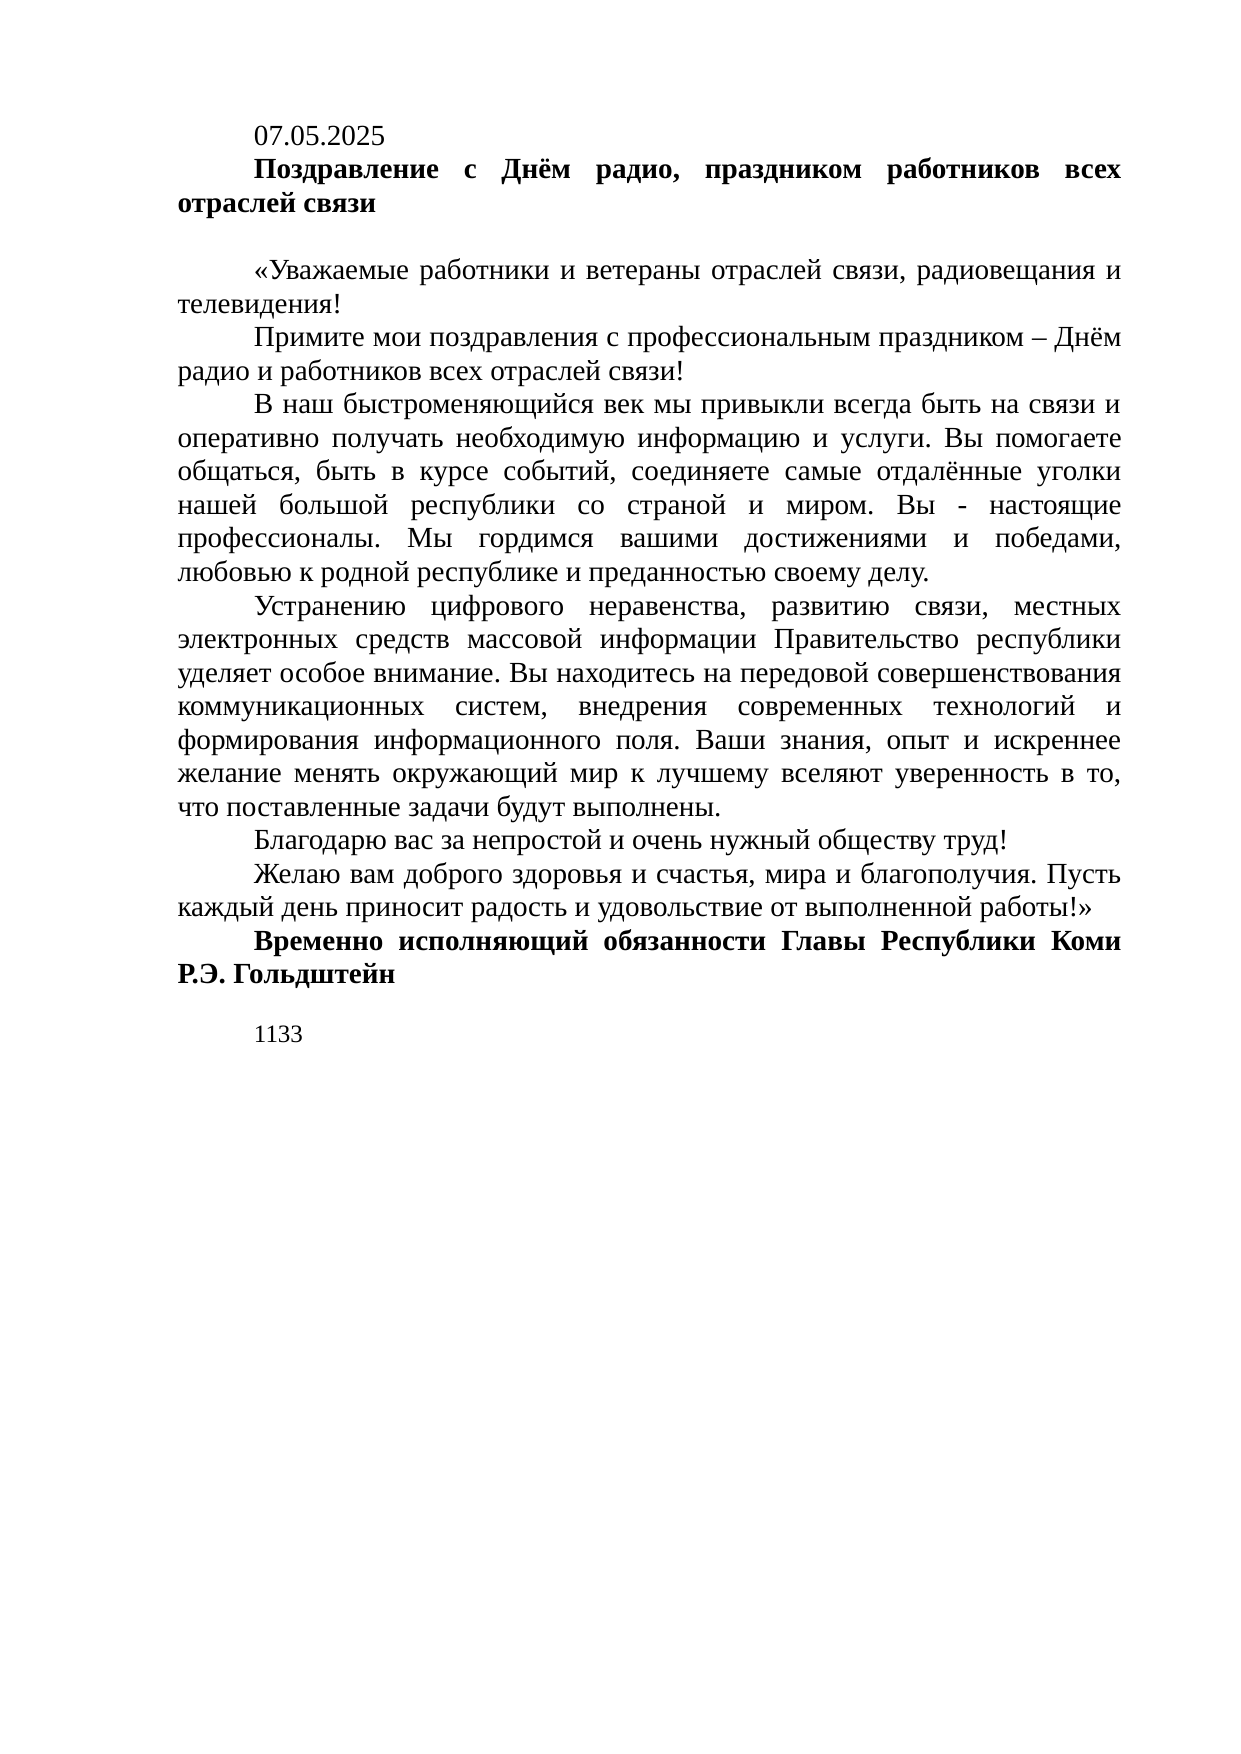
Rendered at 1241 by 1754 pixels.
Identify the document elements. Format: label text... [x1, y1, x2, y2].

text 1133 [177, 1019, 1122, 1048]
text 07.05.2025 [177, 118, 1122, 152]
text Временно исполняющий обязанности Главы Республики Коми Р.Э. Гольдштейн [177, 923, 1122, 990]
text Благодарю вас за непростой и очень нужный обществу труд! [177, 822, 1122, 856]
text Устранению цифрового неравенства, развитию связи, местных электронных средств массовой информации Правительство республики уделяет особое внимание. Вы находитесь на передовой совершенствования коммуникационных систем, внедрения современных технологий и формирования информационного поля. Ваши знания, опыт и искреннее желание менять окружающий мир к лучшему вселяют уверенность в то, что поставленные задачи будут выполнены. [177, 588, 1122, 822]
text «Уважаемые работники и ветераны отраслей связи, радиовещания и телевидения! [177, 252, 1122, 319]
text Желаю вам доброго здоровья и счастья, мира и благополучия. Пусть каждый день приносит радость и удовольствие от выполненной работы!» [177, 856, 1122, 923]
text В наш быстроменяющийся век мы привыкли всегда быть на связи и оперативно получать необходимую информацию и услуги. Вы помогаете общаться, быть в курсе событий, соединяете самые отдалённые уголки нашей большой республики со страной и миром. Вы - настоящие профессионалы. Мы гордимся вашими достижениями и победами, любовью к родной республике и преданностью своему делу. [177, 386, 1122, 588]
subtitle Поздравление с Днём радио, праздником работников всех отраслей связи [177, 152, 1122, 219]
text Примите мои поздравления с профессиональным праздником – Днём радио и работников всех отраслей связи! [177, 319, 1122, 386]
